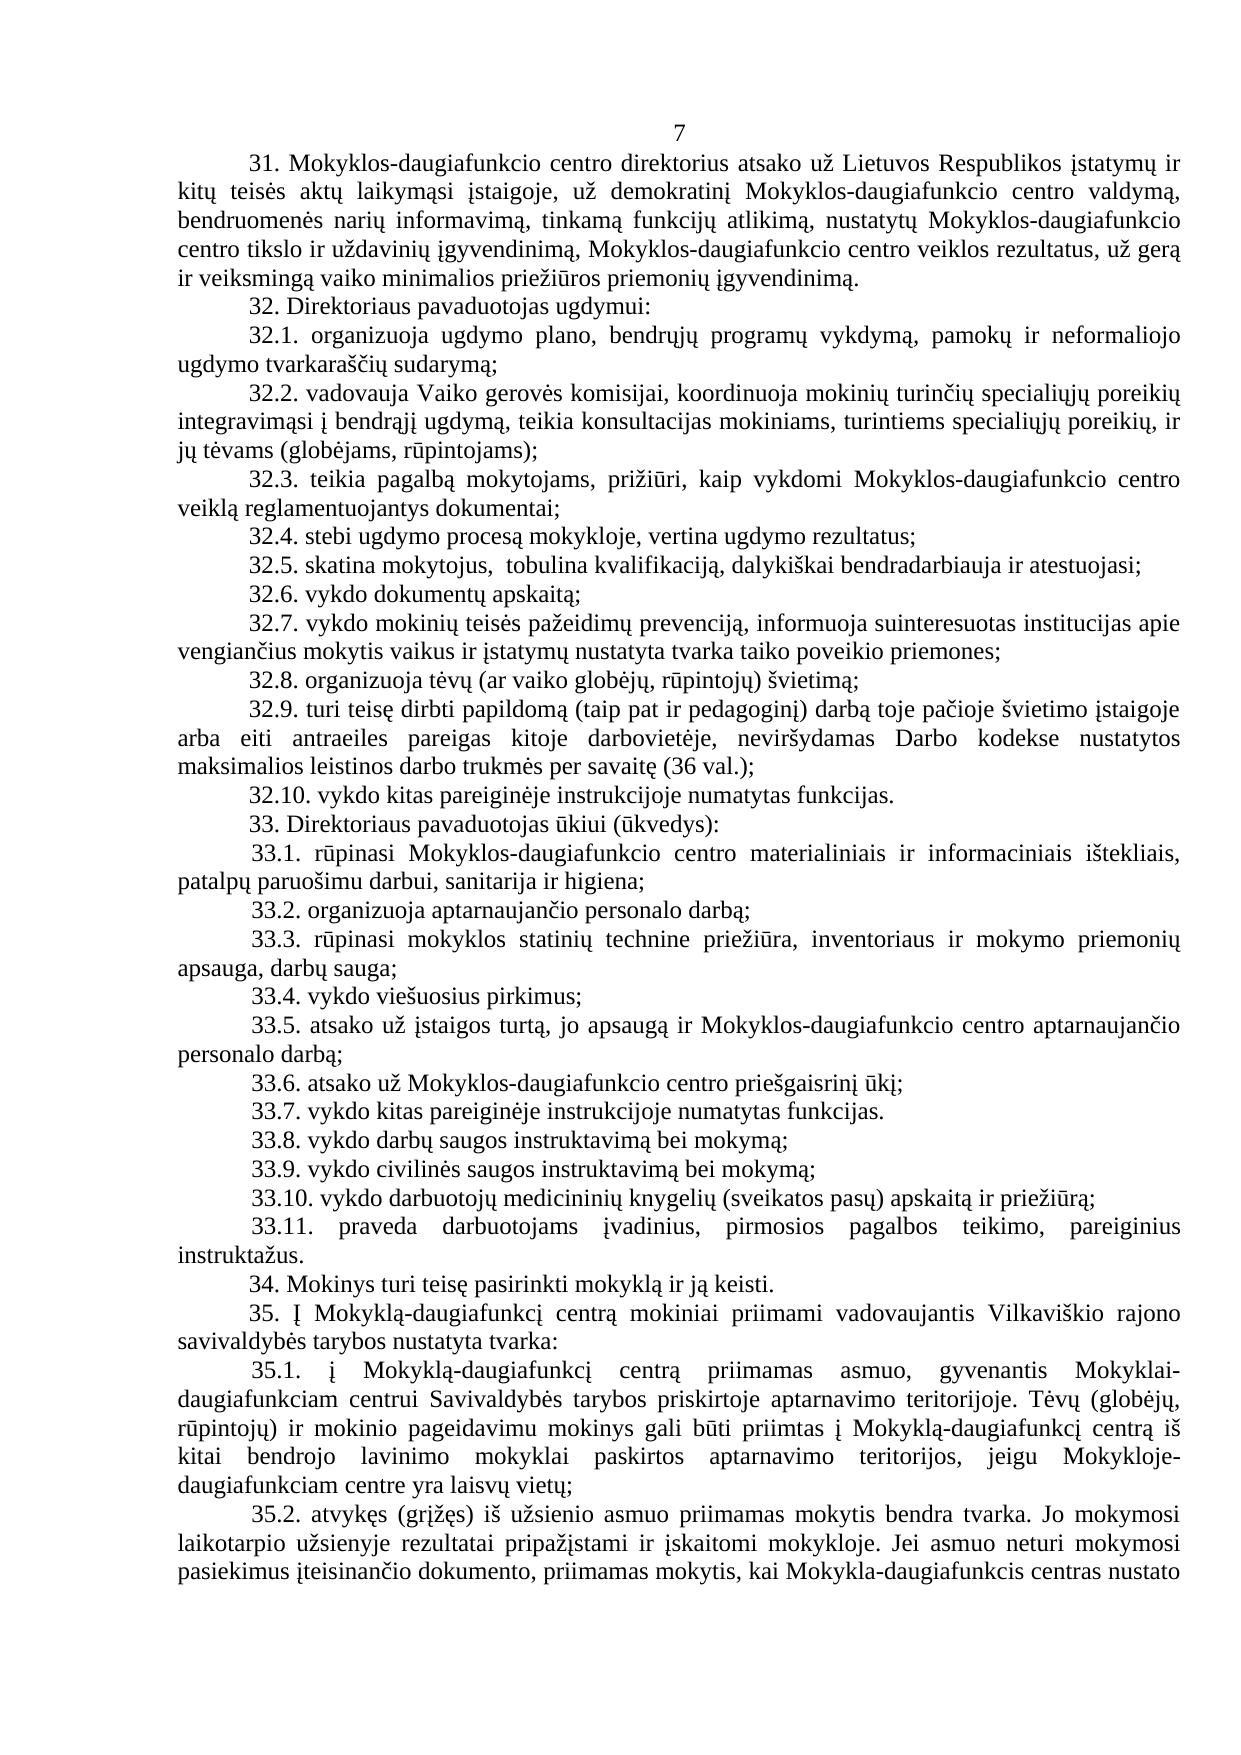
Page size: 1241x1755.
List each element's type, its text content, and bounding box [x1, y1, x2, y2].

text 32.8. organizuoja tėvų (ar vaiko globėjų, rūpintojų) švietimą; [177, 665, 1181, 694]
text 33.1. rūpinasi Mokyklos-daugiafunkcio centro materialiniais ir informaciniais ištekliais, patalpų paruošimu darbui, sanitarija ir higiena; [177, 838, 1181, 895]
text 33.5. atsako už įstaigos turtą, jo apsaugą ir Mokyklos-daugiafunkcio centro aptarnaujančio personalo darbą; [177, 1010, 1181, 1068]
text 35.2. atvykęs (grįžęs) iš užsienio asmuo priimamas mokytis bendra tvarka. Jo mokymosi laikotarpio užsienyje rezultatai pripažįstami ir įskaitomi mokykloje. Jei asmuo neturi mokymosi pasiekimus įteisinančio dokumento, priimamas mokytis, kai Mokykla-daugiafunkcis centras nustato [177, 1499, 1181, 1585]
text 31. Mokyklos-daugiafunkcio centro direktorius atsako už Lietuvos Respublikos įstatymų ir kitų teisės aktų laikymąsi įstaigoje, už demokratinį Mokyklos-daugiafunkcio centro valdymą, bendruomenės narių informavimą, tinkamą funkcijų atlikimą, nustatytų Mokyklos-daugiafunkcio centro tikslo ir uždavinių įgyvendinimą, Mokyklos-daugiafunkcio centro veiklos rezultatus, už gerą ir veiksmingą vaiko minimalios priežiūros priemonių įgyvendinimą. [177, 148, 1181, 291]
text 34. Mokinys turi teisę pasirinkti mokyklą ir ją keisti. [177, 1269, 1181, 1298]
text 35.1. į Mokyklą-daugiafunkcį centrą priimamas asmuo, gyvenantis Mokyklai-daugiafunkciam centrui Savivaldybės tarybos priskirtoje aptarnavimo teritorijoje. Tėvų (globėjų, rūpintojų) ir mokinio pageidavimu mokinys gali būti priimtas į Mokyklą-daugiafunkcį centrą iš kitai bendrojo lavinimo mokyklai paskirtos aptarnavimo teritorijos, jeigu Mokykloje-daugiafunkciam centre yra laisvų vietų; [177, 1355, 1181, 1499]
text 33.6. atsako už Mokyklos-daugiafunkcio centro priešgaisrinį ūkį; [177, 1068, 1181, 1096]
text 33.9. vykdo civilinės saugos instruktavimą bei mokymą; [177, 1154, 1181, 1183]
text 33. Direktoriaus pavaduotojas ūkiui (ūkvedys): [177, 809, 1181, 838]
text 32.1. organizuoja ugdymo plano, bendrųjų programų vykdymą, pamokų ir neformaliojo ugdymo tvarkaraščių sudarymą; [177, 320, 1181, 378]
text 32.2. vadovauja Vaiko gerovės komisijai, koordinuoja mokinių turinčių specialiųjų poreikių integravimąsi į bendrąjį ugdymą, teikia konsultacijas mokiniams, turintiems specialiųjų poreikių, ir jų tėvams (globėjams, rūpintojams); [177, 378, 1181, 464]
text 33.4. vykdo viešuosius pirkimus; [177, 981, 1181, 1010]
text 33.3. rūpinasi mokyklos statinių technine priežiūra, inventoriaus ir mokymo priemonių apsauga, darbų sauga; [177, 924, 1181, 981]
text 33.2. organizuoja aptarnaujančio personalo darbą; [177, 895, 1181, 924]
text 32.5. skatina mokytojus, tobulina kvalifikaciją, dalykiškai bendradarbiauja ir atestuojasi; [177, 550, 1181, 579]
text 32. Direktoriaus pavaduotojas ugdymui: [177, 291, 1181, 320]
text 32.9. turi teisę dirbti papildomą (taip pat ir pedagoginį) darbą toje pačioje švietimo įstaigoje arba eiti antraeiles pareigas kitoje darbovietėje, neviršydamas Darbo kodekse nustatytos maksimalios leistinos darbo trukmės per savaitę (36 val.); [177, 694, 1181, 780]
text 32.6. vykdo dokumentų apskaitą; [177, 579, 1181, 608]
text 32.4. stebi ugdymo procesą mokykloje, vertina ugdymo rezultatus; [177, 521, 1181, 550]
text 32.7. vykdo mokinių teisės pažeidimų prevenciją, informuoja suinteresuotas institucijas apie vengiančius mokytis vaikus ir įstatymų nustatyta tvarka taiko poveikio priemones; [177, 608, 1181, 665]
text 33.11. praveda darbuotojams įvadinius, pirmosios pagalbos teikimo, pareiginius instruktažus. [177, 1211, 1181, 1269]
text 33.7. vykdo kitas pareiginėje instrukcijoje numatytas funkcijas. [177, 1096, 1181, 1125]
text 32.10. vykdo kitas pareiginėje instrukcijoje numatytas funkcijas. [177, 780, 1181, 809]
text 32.3. teikia pagalbą mokytojams, prižiūri, kaip vykdomi Mokyklos-daugiafunkcio centro veiklą reglamentuojantys dokumentai; [177, 464, 1181, 521]
text 33.8. vykdo darbų saugos instruktavimą bei mokymą; [177, 1125, 1181, 1154]
text 35. Į Mokyklą-daugiafunkcį centrą mokiniai priimami vadovaujantis Vilkaviškio rajono savivaldybės tarybos nustatyta tvarka: [177, 1298, 1181, 1355]
text 33.10. vykdo darbuotojų medicininių knygelių (sveikatos pasų) apskaitą ir priežiūrą; [177, 1183, 1181, 1211]
